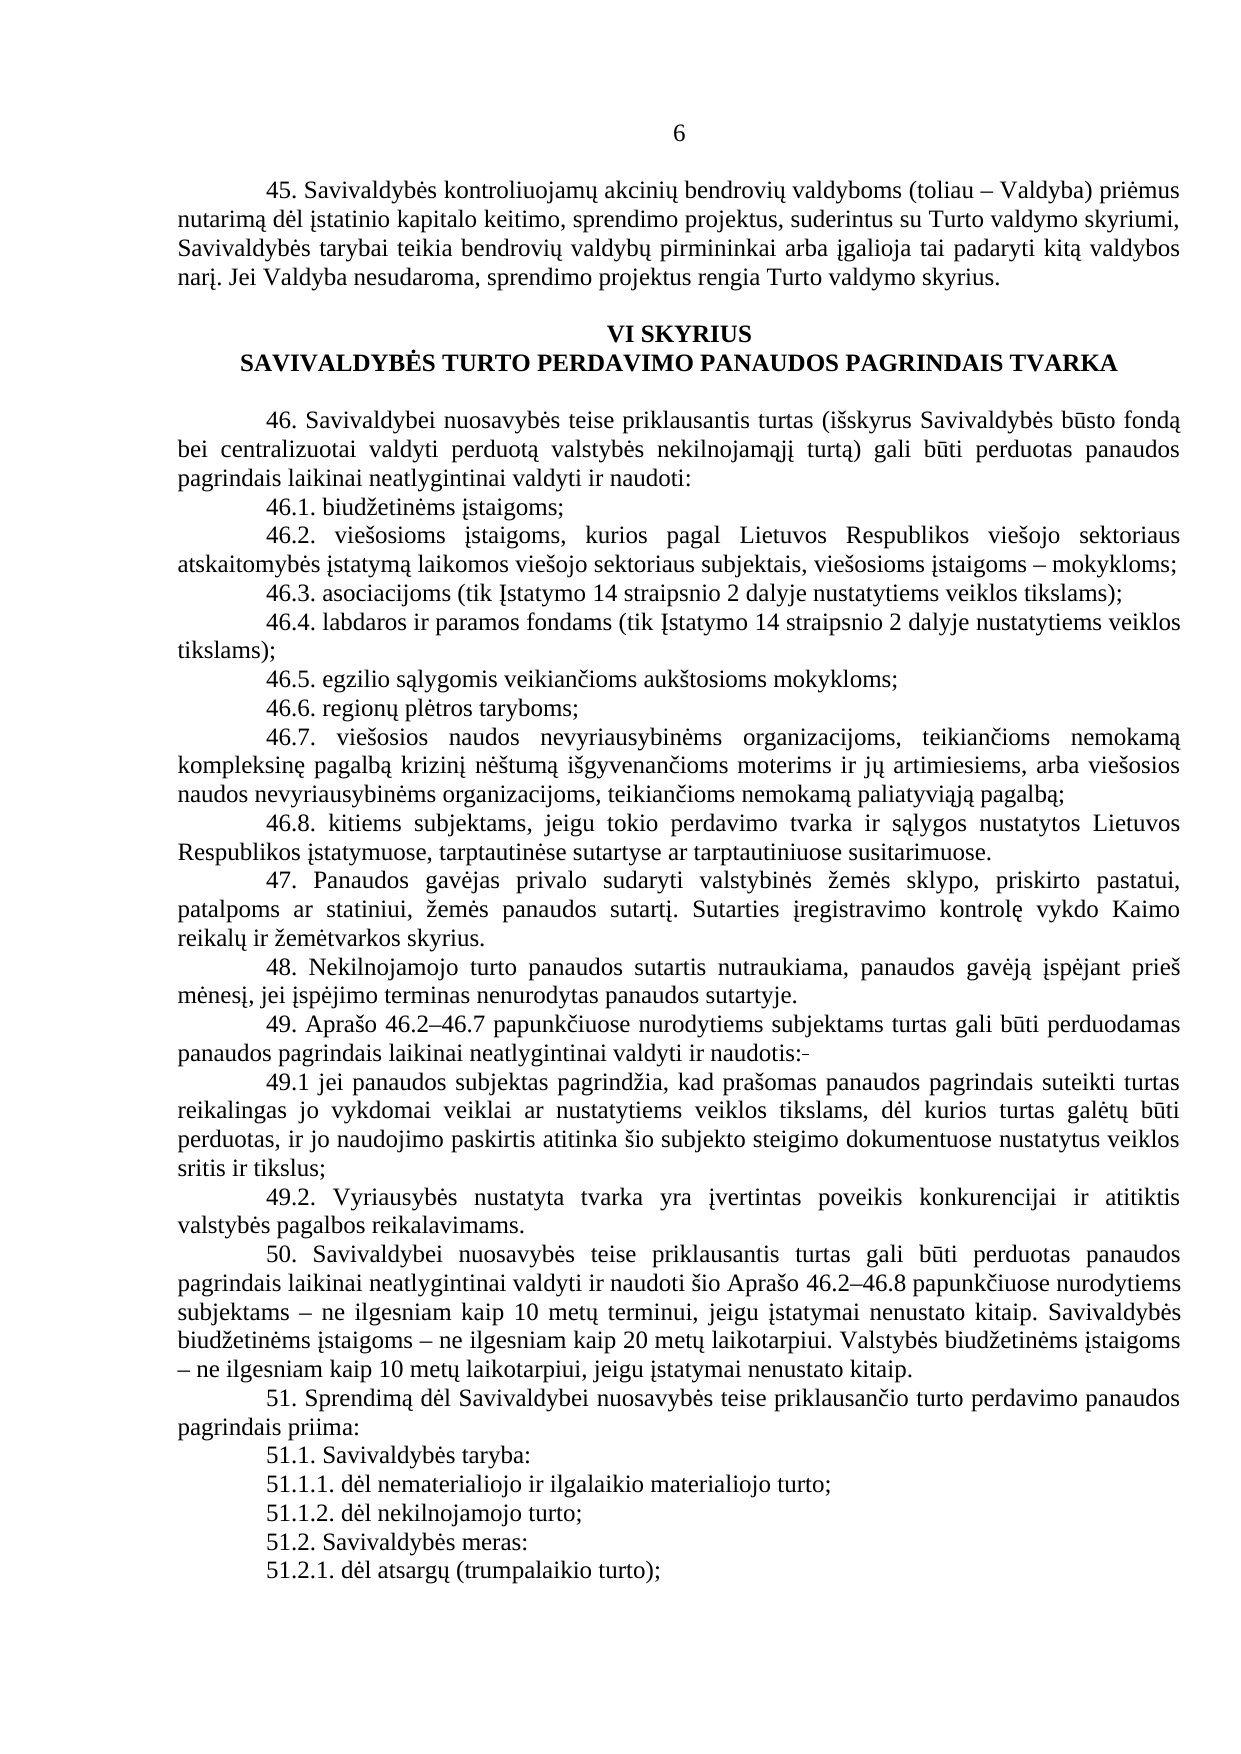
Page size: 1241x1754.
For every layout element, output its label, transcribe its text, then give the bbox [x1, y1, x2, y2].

text 46.3. asociacijoms (tik Įstatymo 14 straipsnio 2 dalyje nustatytiems veiklos tikslams); [177, 578, 1181, 607]
text 46.4. labdaros ir paramos fondams (tik Įstatymo 14 straipsnio 2 dalyje nustatytiems veiklos tikslams); [177, 607, 1181, 664]
text VI SKYRIUS [177, 319, 1181, 348]
text 51.1.2. dėl nekilnojamojo turto; [177, 1498, 1181, 1527]
text 51.1. Savivaldybės taryba: [177, 1441, 1181, 1469]
text 49.2. Vyriausybės nustatyta tvarka yra įvertintas poveikis konkurencijai ir atitiktis valstybės pagalbos reikalavimams. [177, 1182, 1181, 1239]
text 48. Nekilnojamojo turto panaudos sutartis nutraukiama, panaudos gavėją įspėjant prieš mėnesį, jei įspėjimo terminas nenurodytas panaudos sutartyje. [177, 952, 1181, 1009]
text 51.2. Savivaldybės meras: [177, 1527, 1181, 1556]
text 46.6. regionų plėtros taryboms; [177, 693, 1181, 722]
text 46.8. kitiems subjektams, jeigu tokio perdavimo tvarka ir sąlygos nustatytos Lietuvos Respublikos įstatymuose, tarptautinėse sutartyse ar tarptautiniuose susitarimuose. [177, 808, 1181, 866]
text 47. Panaudos gavėjas privalo sudaryti valstybinės žemės sklypo, priskirto pastatui, patalpoms ar statiniui, žemės panaudos sutartį. Sutarties įregistravimo kontrolę vykdo Kaimo reikalų ir žemėtvarkos skyrius. [177, 866, 1181, 952]
text 46.7. viešosios naudos nevyriausybinėms organizacijoms, teikiančioms nemokamą kompleksinę pagalbą krizinį nėštumą išgyvenančioms moterims ir jų artimiesiems, arba viešosios naudos nevyriausybinėms organizacijoms, teikiančioms nemokamą paliatyviąją pagalbą; [177, 722, 1181, 808]
text 45. Savivaldybės kontroliuojamų akcinių bendrovių valdyboms (toliau – Valdyba) priėmus nutarimą dėl įstatinio kapitalo keitimo, sprendimo projektus, suderintus su Turto valdymo skyriumi, Savivaldybės tarybai teikia bendrovių valdybų pirmininkai arba įgalioja tai padaryti kitą valdybos narį. Jei Valdyba nesudaroma, sprendimo projektus rengia Turto valdymo skyrius. [177, 176, 1181, 291]
text SAVIVALDYBĖS TURTO PERDAVIMO PANAUDOS PAGRINDAIS TVARKA [177, 348, 1181, 377]
text 49. Aprašo 46.2–46.7 papunkčiuose nurodytiems subjektams turtas gali būti perduodamas panaudos pagrindais laikinai neatlygintinai valdyti ir naudotis: [177, 1009, 1181, 1067]
text 50. Savivaldybei nuosavybės teise priklausantis turtas gali būti perduotas panaudos pagrindais laikinai neatlygintinai valdyti ir naudoti šio Aprašo 46.2–46.8 papunkčiuose nurodytiems subjektams – ne ilgesniam kaip 10 metų terminui, jeigu įstatymai nenustato kitaip. Savivaldybės biudžetinėms įstaigoms – ne ilgesniam kaip 20 metų laikotarpiui. Valstybės biudžetinėms įstaigoms – ne ilgesniam kaip 10 metų laikotarpiui, jeigu įstatymai nenustato kitaip. [177, 1239, 1181, 1383]
text 46. Savivaldybei nuosavybės teise priklausantis turtas (išskyrus Savivaldybės būsto fondą bei centralizuotai valdyti perduotą valstybės nekilnojamąjį turtą) gali būti perduotas panaudos pagrindais laikinai neatlygintinai valdyti ir naudoti: [177, 406, 1181, 492]
text 46.5. egzilio sąlygomis veikiančioms aukštosioms mokykloms; [177, 664, 1181, 693]
text 49.1 jei panaudos subjektas pagrindžia, kad prašomas panaudos pagrindais suteikti turtas reikalingas jo vykdomai veiklai ar nustatytiems veiklos tikslams, dėl kurios turtas galėtų būti perduotas, ir jo naudojimo paskirtis atitinka šio subjekto steigimo dokumentuose nustatytus veiklos sritis ir tikslus; [177, 1067, 1181, 1182]
text 51.2.1. dėl atsargų (trumpalaikio turto); [177, 1556, 1181, 1584]
text 51.1.1. dėl nematerialiojo ir ilgalaikio materialiojo turto; [177, 1469, 1181, 1498]
text 46.2. viešosioms įstaigoms, kurios pagal Lietuvos Respublikos viešojo sektoriaus atskaitomybės įstatymą laikomos viešojo sektoriaus subjektais, viešosioms įstaigoms – mokykloms; [177, 521, 1181, 578]
text 46.1. biudžetinėms įstaigoms; [177, 492, 1181, 521]
text 51. Sprendimą dėl Savivaldybei nuosavybės teise priklausančio turto perdavimo panaudos pagrindais priima: [177, 1383, 1181, 1441]
